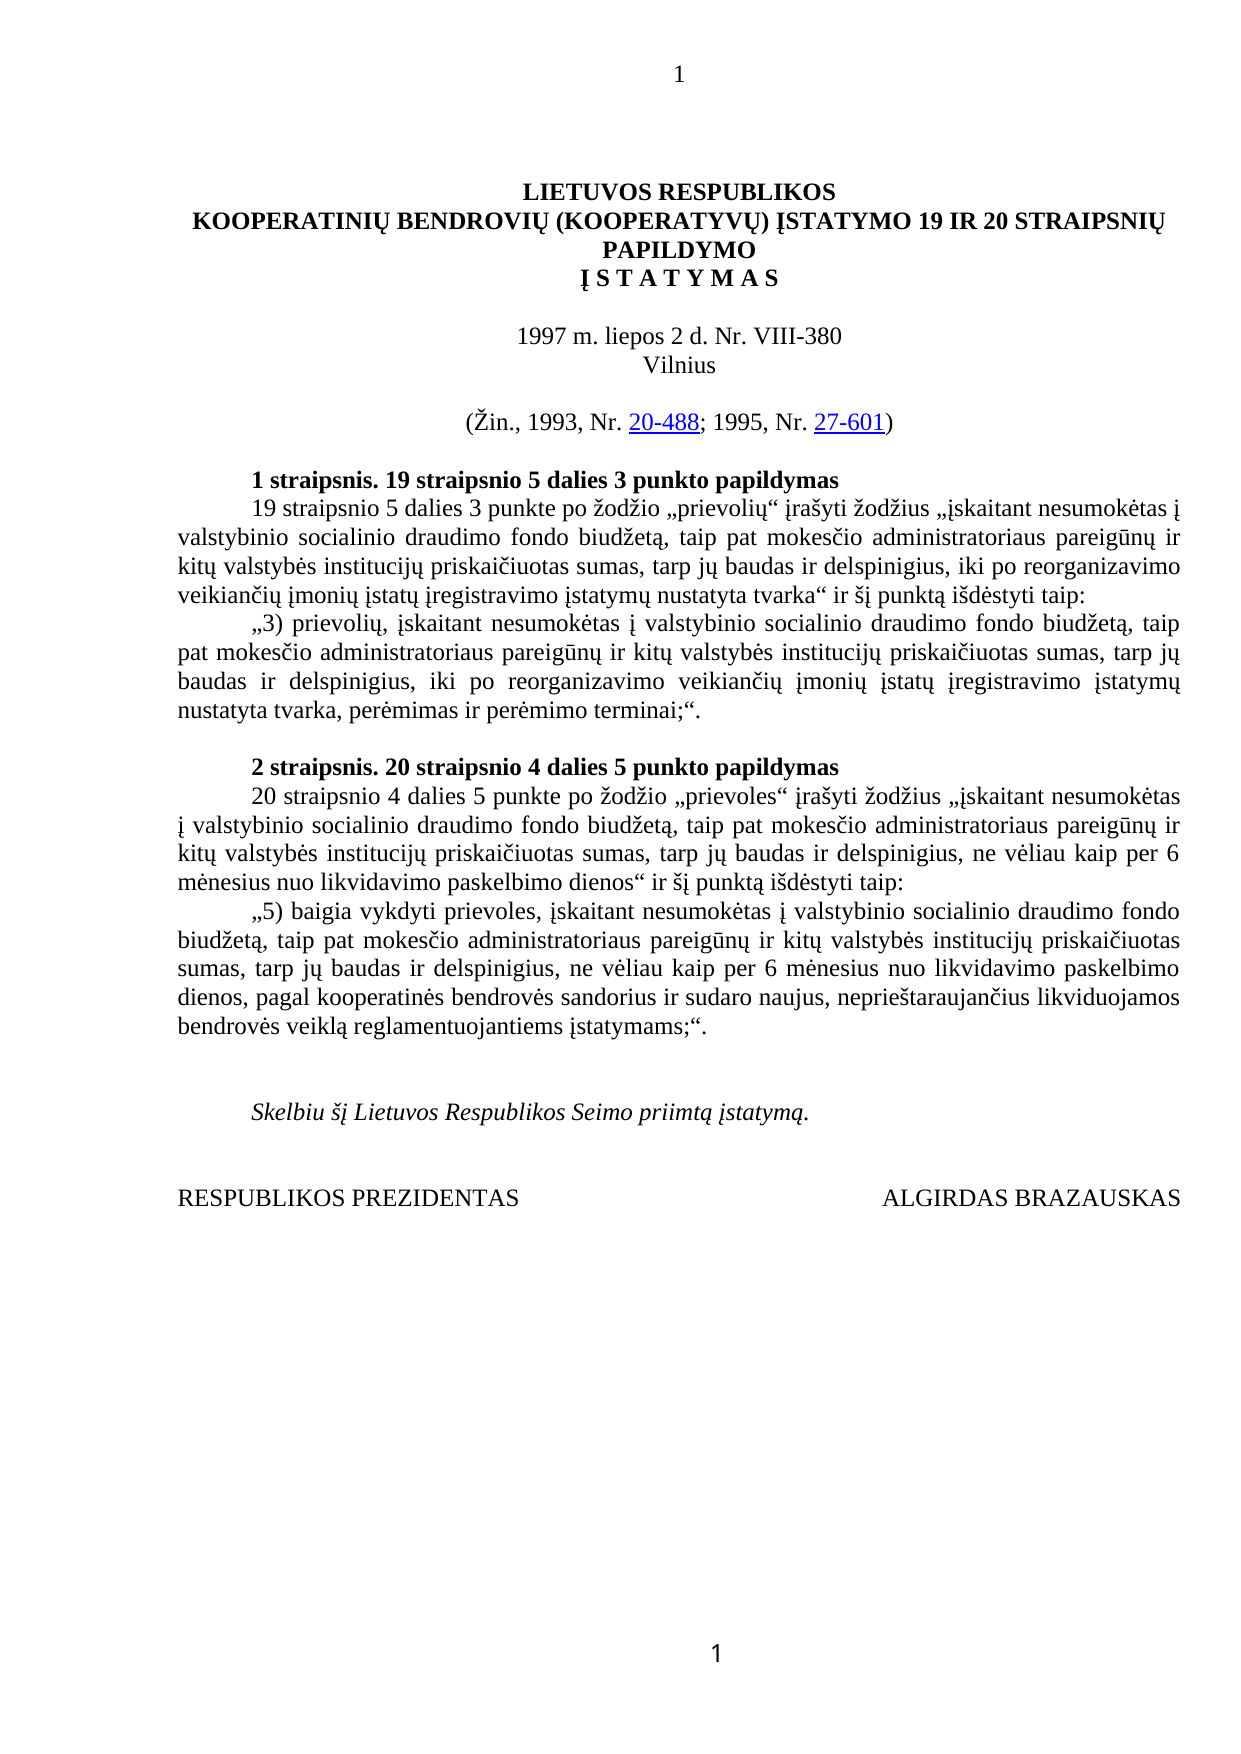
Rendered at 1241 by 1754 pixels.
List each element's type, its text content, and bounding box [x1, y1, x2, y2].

text Skelbiu šį Lietuvos Respublikos Seimo priimtą įstatymą. [177, 1097, 1181, 1126]
text 2 straipsnis. 20 straipsnio 4 dalies 5 punkto papildymas [177, 752, 1181, 781]
text 1997 m. liepos 2 d. Nr. VIII-380 [177, 321, 1181, 350]
text „5) baigia vykdyti prievoles, įskaitant nesumokėtas į valstybinio socialinio draudimo fondo biudžetą, taip pat mokesčio administratoriaus pareigūnų ir kitų valstybės institucijų priskaičiuotas sumas, tarp jų baudas ir delspinigius, ne vėliau kaip per 6 mėnesius nuo likvidavimo paskelbimo dienos, pagal kooperatinės bendrovės sandorius ir sudaro naujus, neprieštaraujančius likviduojamos bendrovės veiklą reglamentuojantiems įstatymams;“. [177, 896, 1181, 1040]
text KOOPERATINIŲ BENDROVIŲ (KOOPERATYVŲ) ĮSTATYMO 19 IR 20 STRAIPSNIŲ PAPILDYMO [177, 206, 1181, 263]
text RESPUBLIKOS PREZIDENTAS ALGIRDAS BRAZAUSKAS [177, 1183, 1181, 1212]
text Į S T A T Y M A S [177, 263, 1181, 292]
text „3) prievolių, įskaitant nesumokėtas į valstybinio socialinio draudimo fondo biudžetą, taip pat mokesčio administratoriaus pareigūnų ir kitų valstybės institucijų priskaičiuotas sumas, tarp jų baudas ir delspinigius, iki po reorganizavimo veikiančių įmonių įstatų įregistravimo įstatymų nustatyta tvarka, perėmimas ir perėmimo terminai;“. [177, 608, 1181, 723]
text 1 straipsnis. 19 straipsnio 5 dalies 3 punkto papildymas [177, 465, 1181, 493]
text (Žin., 1993, Nr. 20-488; 1995, Nr. 27-601) [177, 407, 1181, 436]
text 19 straipsnio 5 dalies 3 punkte po žodžio „prievolių“ įrašyti žodžius „įskaitant nesumokėtas į valstybinio socialinio draudimo fondo biudžetą, taip pat mokesčio administratoriaus pareigūnų ir kitų valstybės institucijų priskaičiuotas sumas, tarp jų baudas ir delspinigius, iki po reorganizavimo veikiančių įmonių įstatų įregistravimo įstatymų nustatyta tvarka“ ir šį punktą išdėstyti taip: [177, 493, 1181, 608]
text Vilnius [177, 350, 1181, 378]
text LIETUVOS RESPUBLIKOS [177, 177, 1181, 206]
text 20 straipsnio 4 dalies 5 punkte po žodžio „prievoles“ įrašyti žodžius „įskaitant nesumokėtas į valstybinio socialinio draudimo fondo biudžetą, taip pat mokesčio administratoriaus pareigūnų ir kitų valstybės institucijų priskaičiuotas sumas, tarp jų baudas ir delspinigius, ne vėliau kaip per 6 mėnesius nuo likvidavimo paskelbimo dienos“ ir šį punktą išdėstyti taip: [177, 781, 1181, 896]
